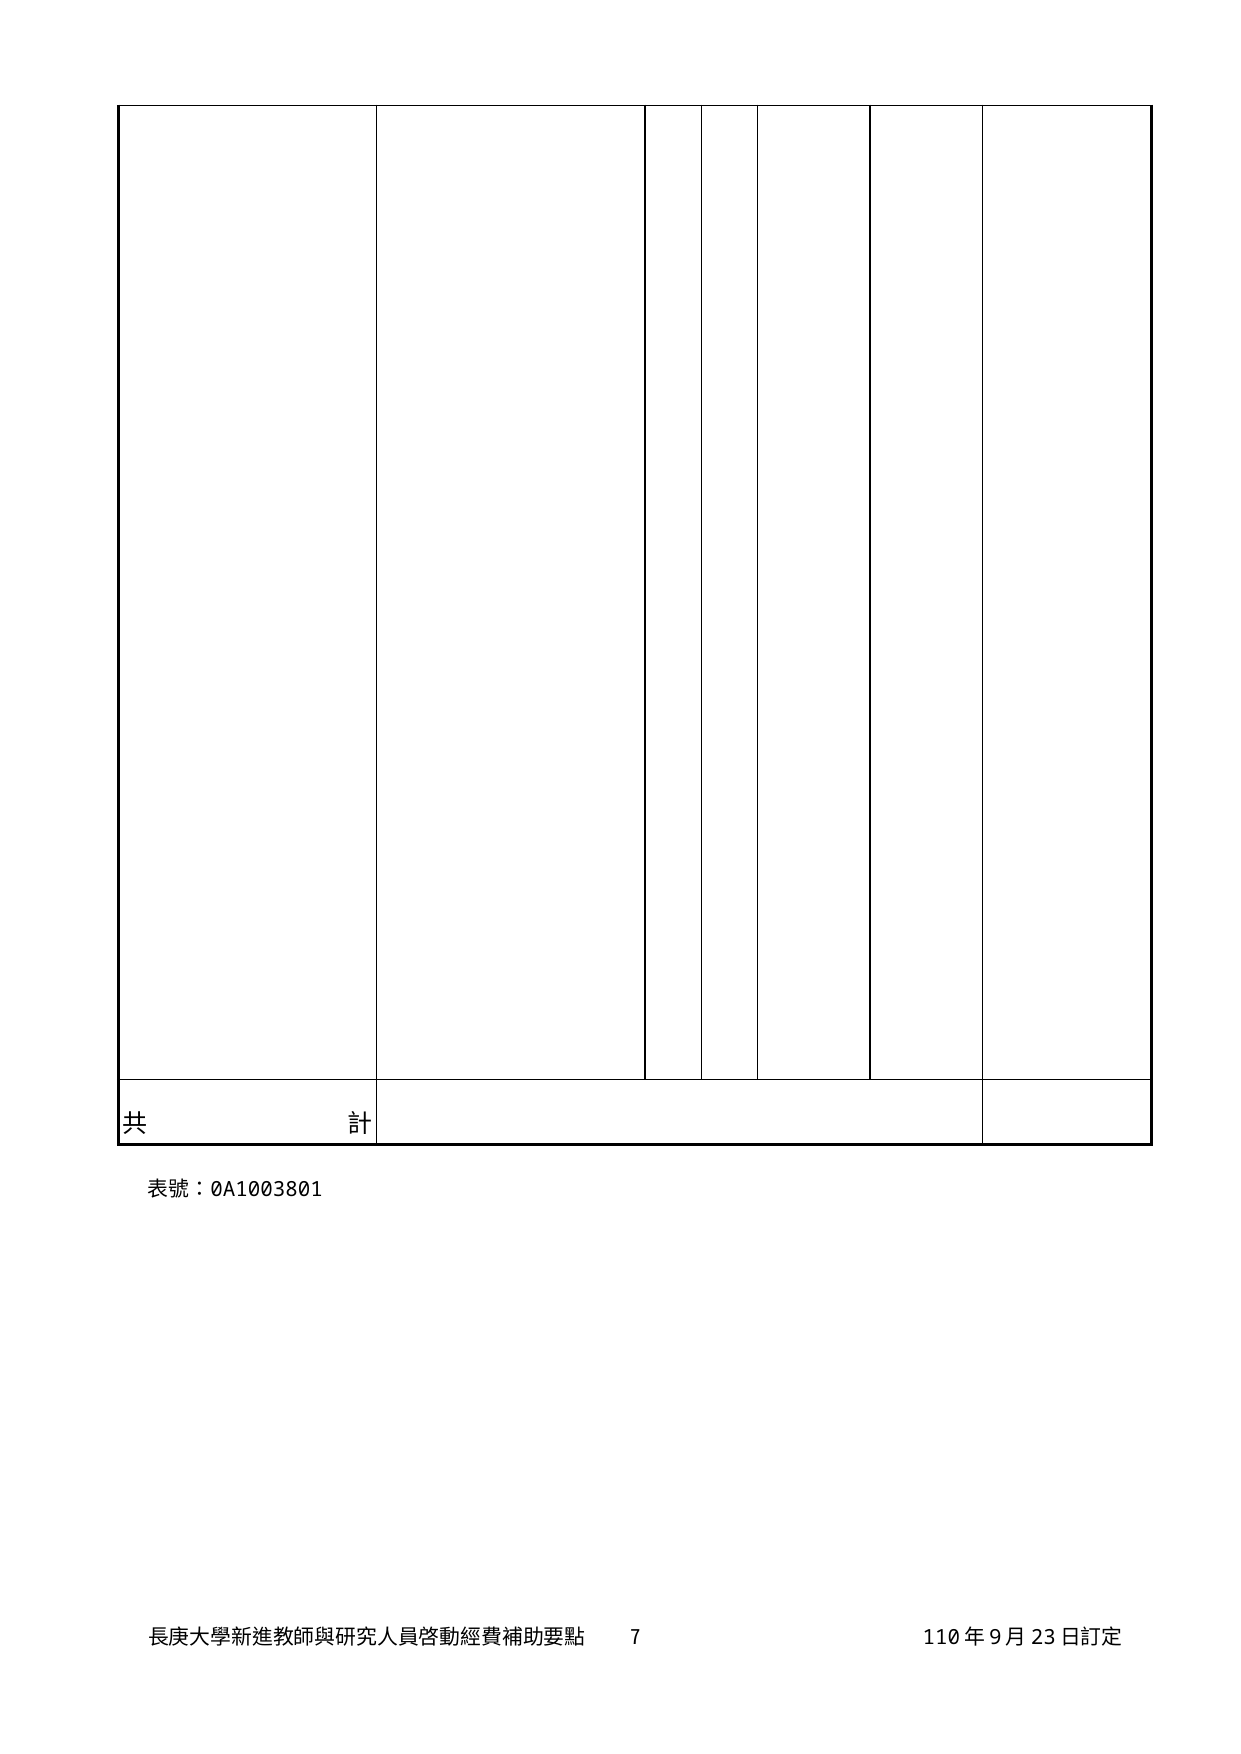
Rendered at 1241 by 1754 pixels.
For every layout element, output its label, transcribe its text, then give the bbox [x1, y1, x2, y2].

table_cell [758, 106, 869, 1079]
text 表號：0A1003801 [148, 1146, 1122, 1208]
table_cell [646, 106, 701, 1079]
table_cell [120, 106, 376, 1079]
table_cell [377, 1080, 982, 1143]
table_cell 共 計 [120, 1080, 376, 1143]
table_cell [983, 106, 1150, 1079]
table_cell [871, 106, 982, 1079]
table_cell [983, 1080, 1150, 1143]
table_cell [702, 106, 757, 1079]
table_cell [377, 106, 644, 1079]
